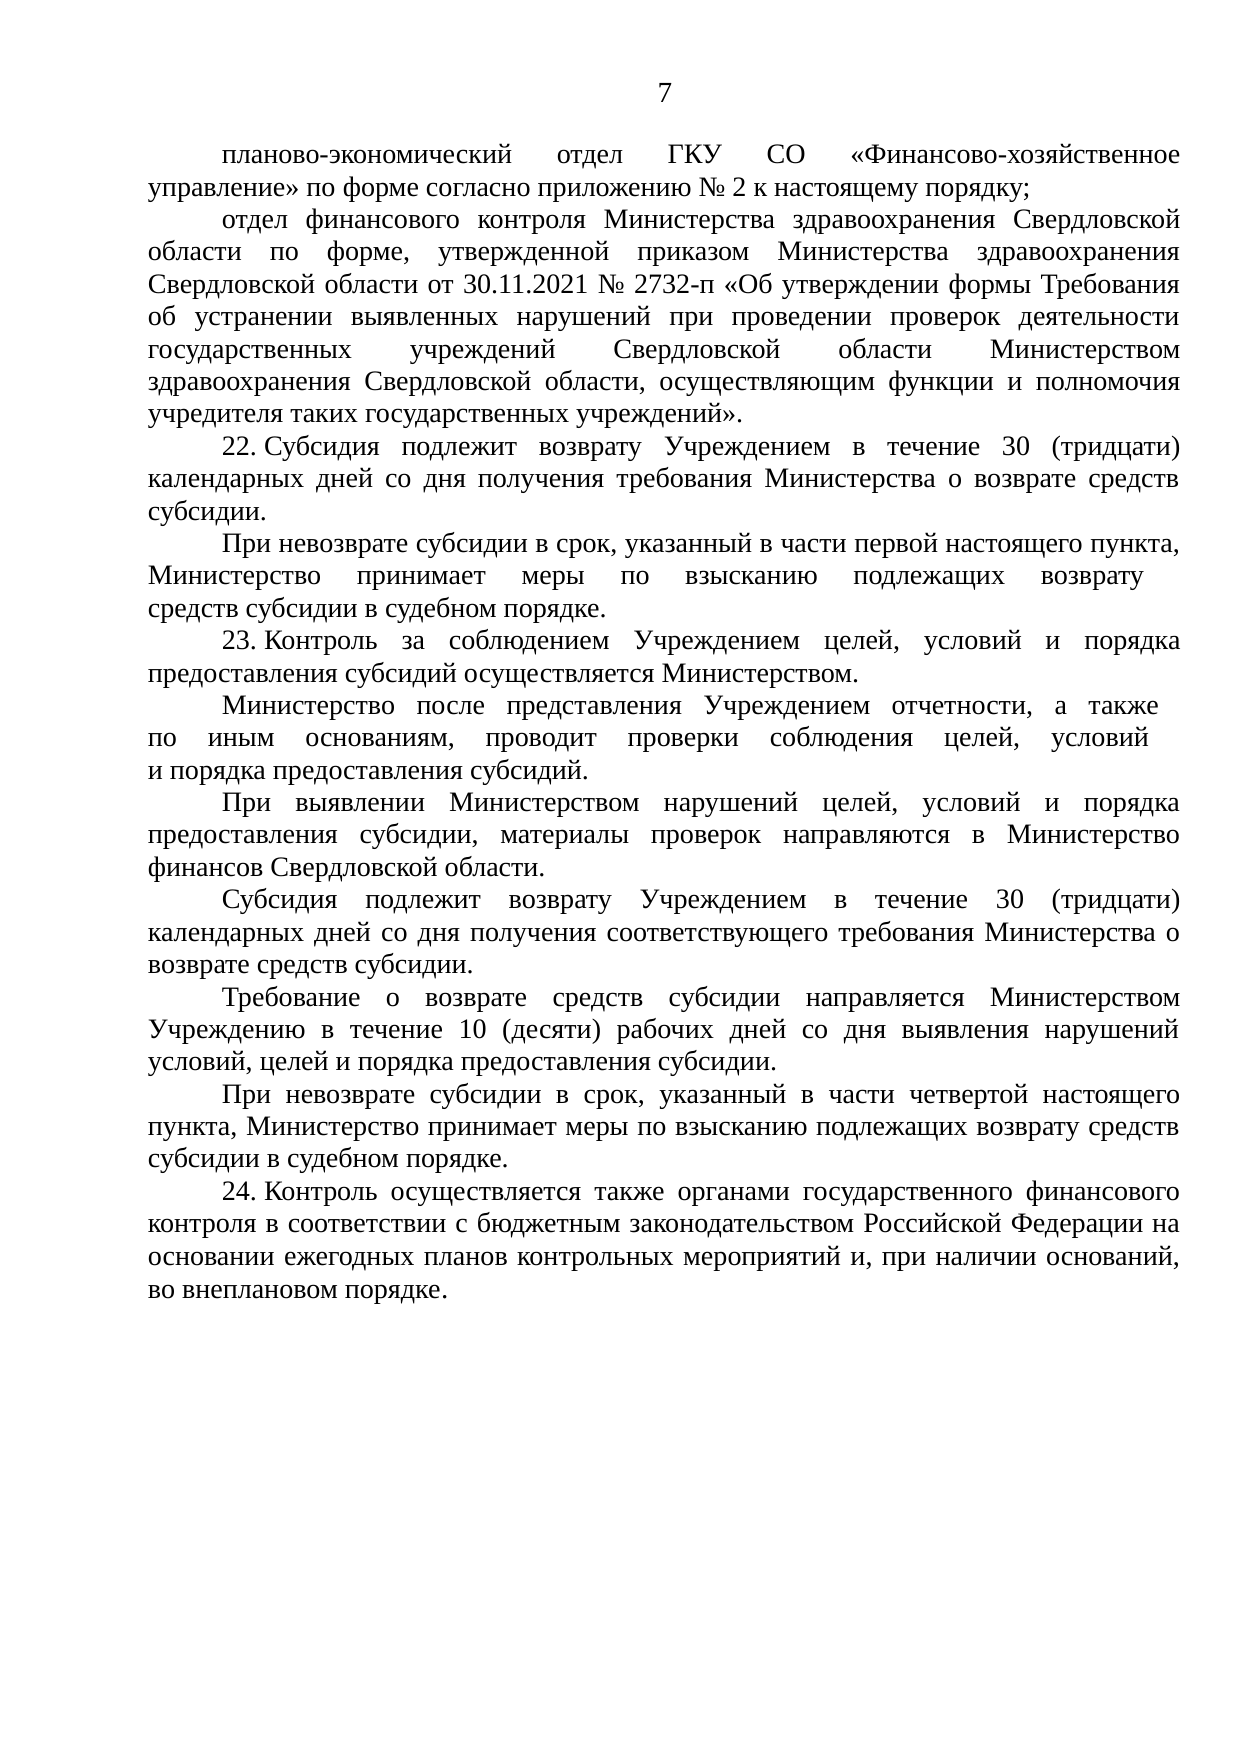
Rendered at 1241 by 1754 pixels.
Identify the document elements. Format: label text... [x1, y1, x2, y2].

text планово-экономический отдел ГКУ СО «Финансово-хозяйственное управление» по форме согласно приложению № 2 к настоящему порядку; [148, 137, 1181, 202]
text Субсидия подлежит возврату Учреждением в течение 30 (тридцати) календарных дней со дня получения соответствующего требования Министерства о возврате средств субсидии. [148, 882, 1181, 979]
text отдел финансового контроля Министерства здравоохранения Свердловской области по форме, утвержденной приказом Министерства здравоохранения Свердловской области от 30.11.2021 № 2732-п «Об утверждении формы Требования об устранении выявленных нарушений при проведении проверок деятельности государственных учреждений Свердловской области Министерством здравоохранения Свердловской области, осуществляющим функции и полномочия учредителя таких государственных учреждений». [148, 202, 1181, 429]
text 22. Субсидия подлежит возврату Учреждением в течение 30 (тридцати) календарных дней со дня получения требования Министерства о возврате средств субсидии. [148, 429, 1181, 526]
text 24. Контроль осуществляется также органами государственного финансового контроля в соответствии с бюджетным законодательством Российской Федерации на основании ежегодных планов контрольных мероприятий и, при наличии оснований, во внеплановом порядке. [148, 1174, 1181, 1305]
text При выявлении Министерством нарушений целей, условий и порядка предоставления субсидии, материалы проверок направляются в Министерство финансов Свердловской области. [148, 785, 1181, 882]
text При невозврате субсидии в срок, указанный в части первой настоящего пункта, Министерство принимает меры по взысканию подлежащих возврату средств субсидии в судебном порядке. [148, 526, 1181, 623]
text 23. Контроль за соблюдением Учреждением целей, условий и порядка предоставления субсидий осуществляется Министерством. [148, 623, 1181, 688]
text Министерство после представления Учреждением отчетности, а также по иным основаниям, проводит проверки соблюдения целей, условий и порядка предоставления субсидий. [148, 688, 1181, 785]
text Требование о возврате средств субсидии направляется Министерством Учреждению в течение 10 (десяти) рабочих дней со дня выявления нарушений условий, целей и порядка предоставления субсидии. [148, 979, 1181, 1077]
text При невозврате субсидии в срок, указанный в части четвертой настоящего пункта, Министерство принимает меры по взысканию подлежащих возврату средств субсидии в судебном порядке. [148, 1077, 1181, 1174]
